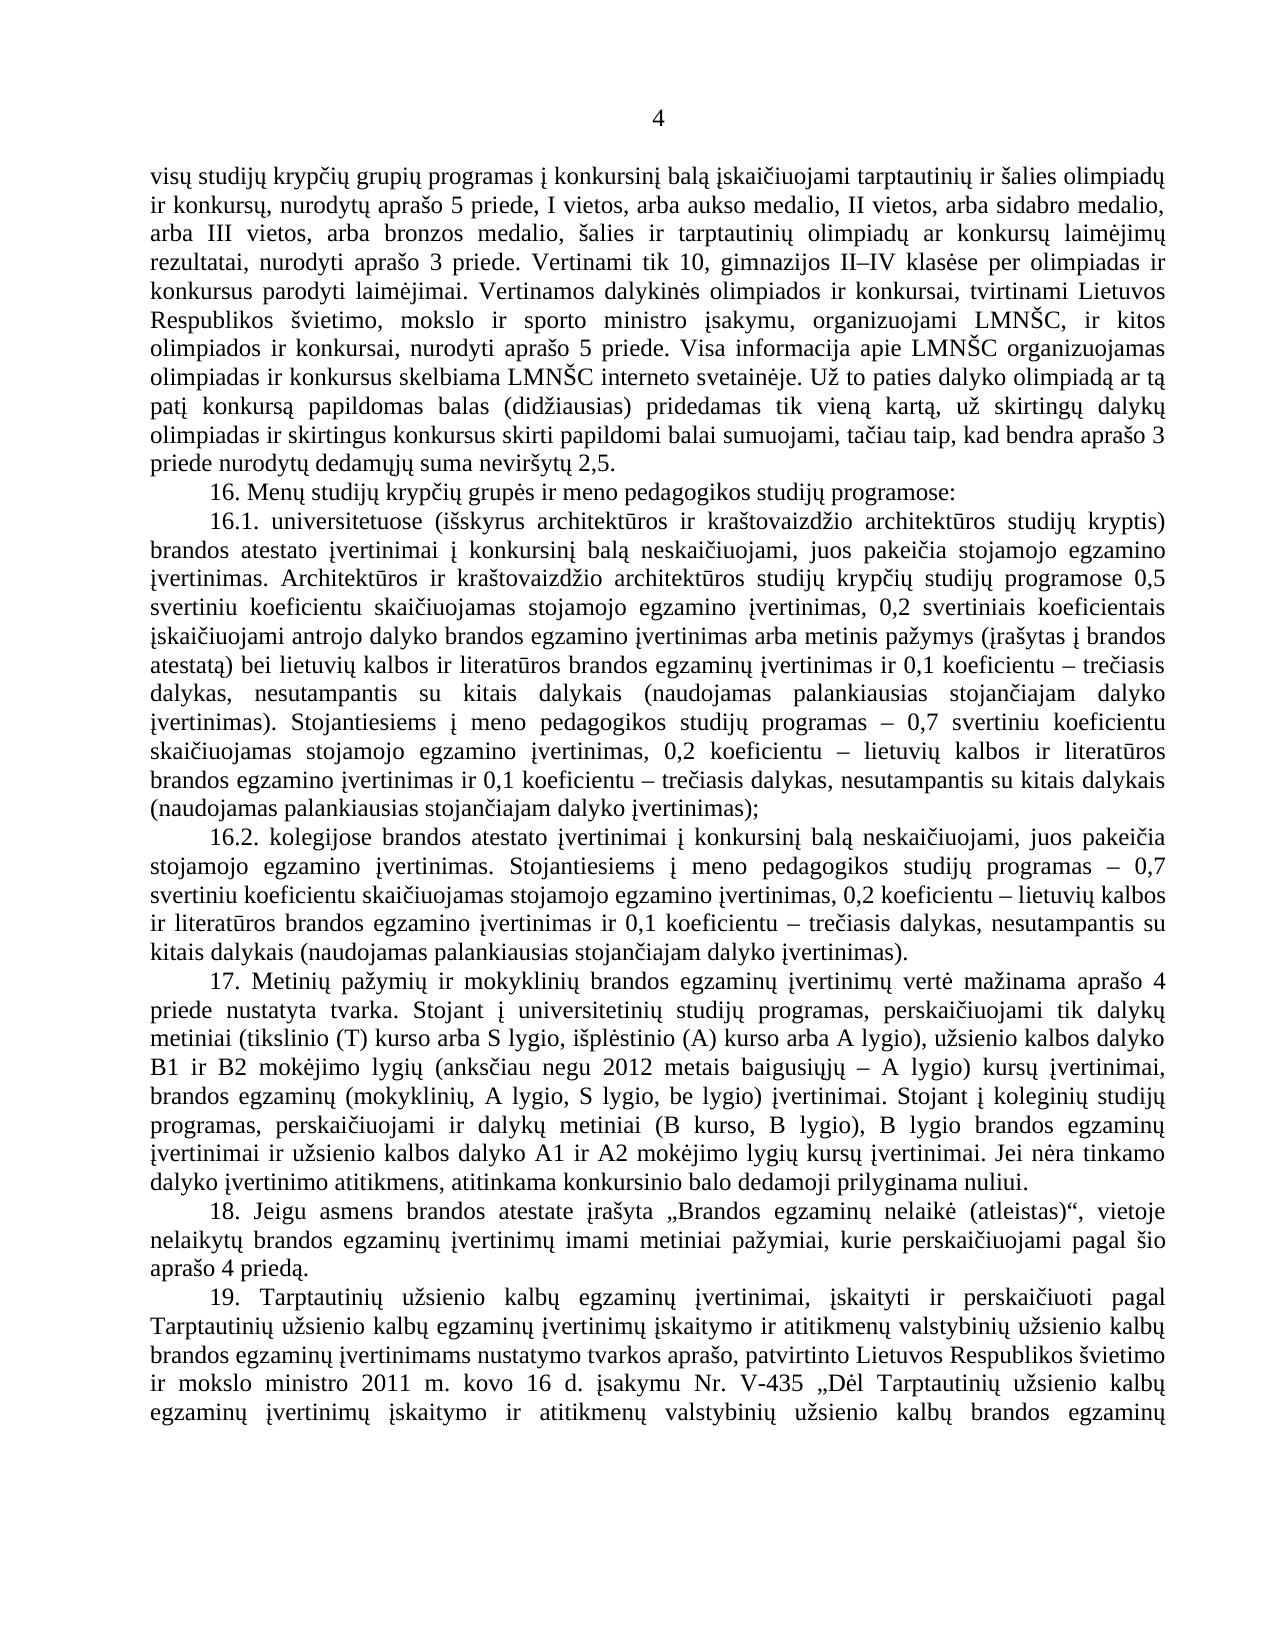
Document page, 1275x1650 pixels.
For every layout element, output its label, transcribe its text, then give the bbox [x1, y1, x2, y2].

text 19. Tarptautinių užsienio kalbų egzaminų įvertinimai, įskaityti ir perskaičiuoti pagal Tarptautinių užsienio kalbų egzaminų įvertinimų įskaitymo ir atitikmenų valstybinių užsienio kalbų brandos egzaminų įvertinimams nustatymo tvarkos aprašo, patvirtinto Lietuvos Respublikos švietimo ir mokslo ministro 2011 m. kovo 16 d. įsakymu Nr. V-435 „Dėl Tarptautinių užsienio kalbų egzaminų įvertinimų įskaitymo ir atitikmenų valstybinių užsienio kalbų brandos egzaminų [150, 1282, 1167, 1426]
text 16.1. universitetuose (išskyrus architektūros ir kraštovaizdžio architektūros studijų kryptis) brandos atestato įvertinimai į konkursinį balą neskaičiuojami, juos pakeičia stojamojo egzamino įvertinimas. Architektūros ir kraštovaizdžio architektūros studijų krypčių studijų programose 0,5 svertiniu koeficientu skaičiuojamas stojamojo egzamino įvertinimas, 0,2 svertiniais koeficientais įskaičiuojami antrojo dalyko brandos egzamino įvertinimas arba metinis pažymys (įrašytas į brandos atestatą) bei lietuvių kalbos ir literatūros brandos egzaminų įvertinimas ir 0,1 koeficientu – trečiasis dalykas, nesutampantis su kitais dalykais (naudojamas palankiausias stojančiajam dalyko įvertinimas). Stojantiesiems į meno pedagogikos studijų programas – 0,7 svertiniu koeficientu skaičiuojamas stojamojo egzamino įvertinimas, 0,2 koeficientu – lietuvių kalbos ir literatūros brandos egzamino įvertinimas ir 0,1 koeficientu – trečiasis dalykas, nesutampantis su kitais dalykais (naudojamas palankiausias stojančiajam dalyko įvertinimas); [150, 506, 1167, 822]
text 18. Jeigu asmens brandos atestate įrašyta „Brandos egzaminų nelaikė (atleistas)“, vietoje nelaikytų brandos egzaminų įvertinimų imami metiniai pažymiai, kurie perskaičiuojami pagal šio aprašo 4 priedą. [150, 1196, 1167, 1282]
text 16.2. kolegijose brandos atestato įvertinimai į konkursinį balą neskaičiuojami, juos pakeičia stojamojo egzamino įvertinimas. Stojantiesiems į meno pedagogikos studijų programas – 0,7 svertiniu koeficientu skaičiuojamas stojamojo egzamino įvertinimas, 0,2 koeficientu – lietuvių kalbos ir literatūros brandos egzamino įvertinimas ir 0,1 koeficientu – trečiasis dalykas, nesutampantis su kitais dalykais (naudojamas palankiausias stojančiajam dalyko įvertinimas). [150, 822, 1167, 966]
text 16. Menų studijų krypčių grupės ir meno pedagogikos studijų programose: [150, 477, 1167, 506]
text 17. Metinių pažymių ir mokyklinių brandos egzaminų įvertinimų vertė mažinama aprašo 4 priede nustatyta tvarka. Stojant į universitetinių studijų programas, perskaičiuojami tik dalykų metiniai (tikslinio (T) kurso arba S lygio, išplėstinio (A) kurso arba A lygio), užsienio kalbos dalyko B1 ir B2 mokėjimo lygių (anksčiau negu 2012 metais baigusiųjų – A lygio) kursų įvertinimai, brandos egzaminų (mokyklinių, A lygio, S lygio, be lygio) įvertinimai. Stojant į koleginių studijų programas, perskaičiuojami ir dalykų metiniai (B kurso, B lygio), B lygio brandos egzaminų įvertinimai ir užsienio kalbos dalyko A1 ir A2 mokėjimo lygių kursų įvertinimai. Jei nėra tinkamo dalyko įvertinimo atitikmens, atitinkama konkursinio balo dedamoji prilyginama nuliui. [150, 966, 1167, 1196]
text visų studijų krypčių grupių programas į konkursinį balą įskaičiuojami tarptautinių ir šalies olimpiadų ir konkursų, nurodytų aprašo 5 priede, I vietos, arba aukso medalio, II vietos, arba sidabro medalio, arba III vietos, arba bronzos medalio, šalies ir tarptautinių olimpiadų ar konkursų laimėjimų rezultatai, nurodyti aprašo 3 priede. Vertinami tik 10, gimnazijos II–IV klasėse per olimpiadas ir konkursus parodyti laimėjimai. Vertinamos dalykinės olimpiados ir konkursai, tvirtinami Lietuvos Respublikos švietimo, mokslo ir sporto ministro įsakymu, organizuojami LMNŠC, ir kitos olimpiados ir konkursai, nurodyti aprašo 5 priede. Visa informacija apie LMNŠC organizuojamas olimpiadas ir konkursus skelbiama LMNŠC interneto svetainėje. Už to paties dalyko olimpiadą ar tą patį konkursą papildomas balas (didžiausias) pridedamas tik vieną kartą, už skirtingų dalykų olimpiadas ir skirtingus konkursus skirti papildomi balai sumuojami, tačiau taip, kad bendra aprašo 3 priede nurodytų dedamųjų suma neviršytų 2,5. [150, 161, 1167, 477]
